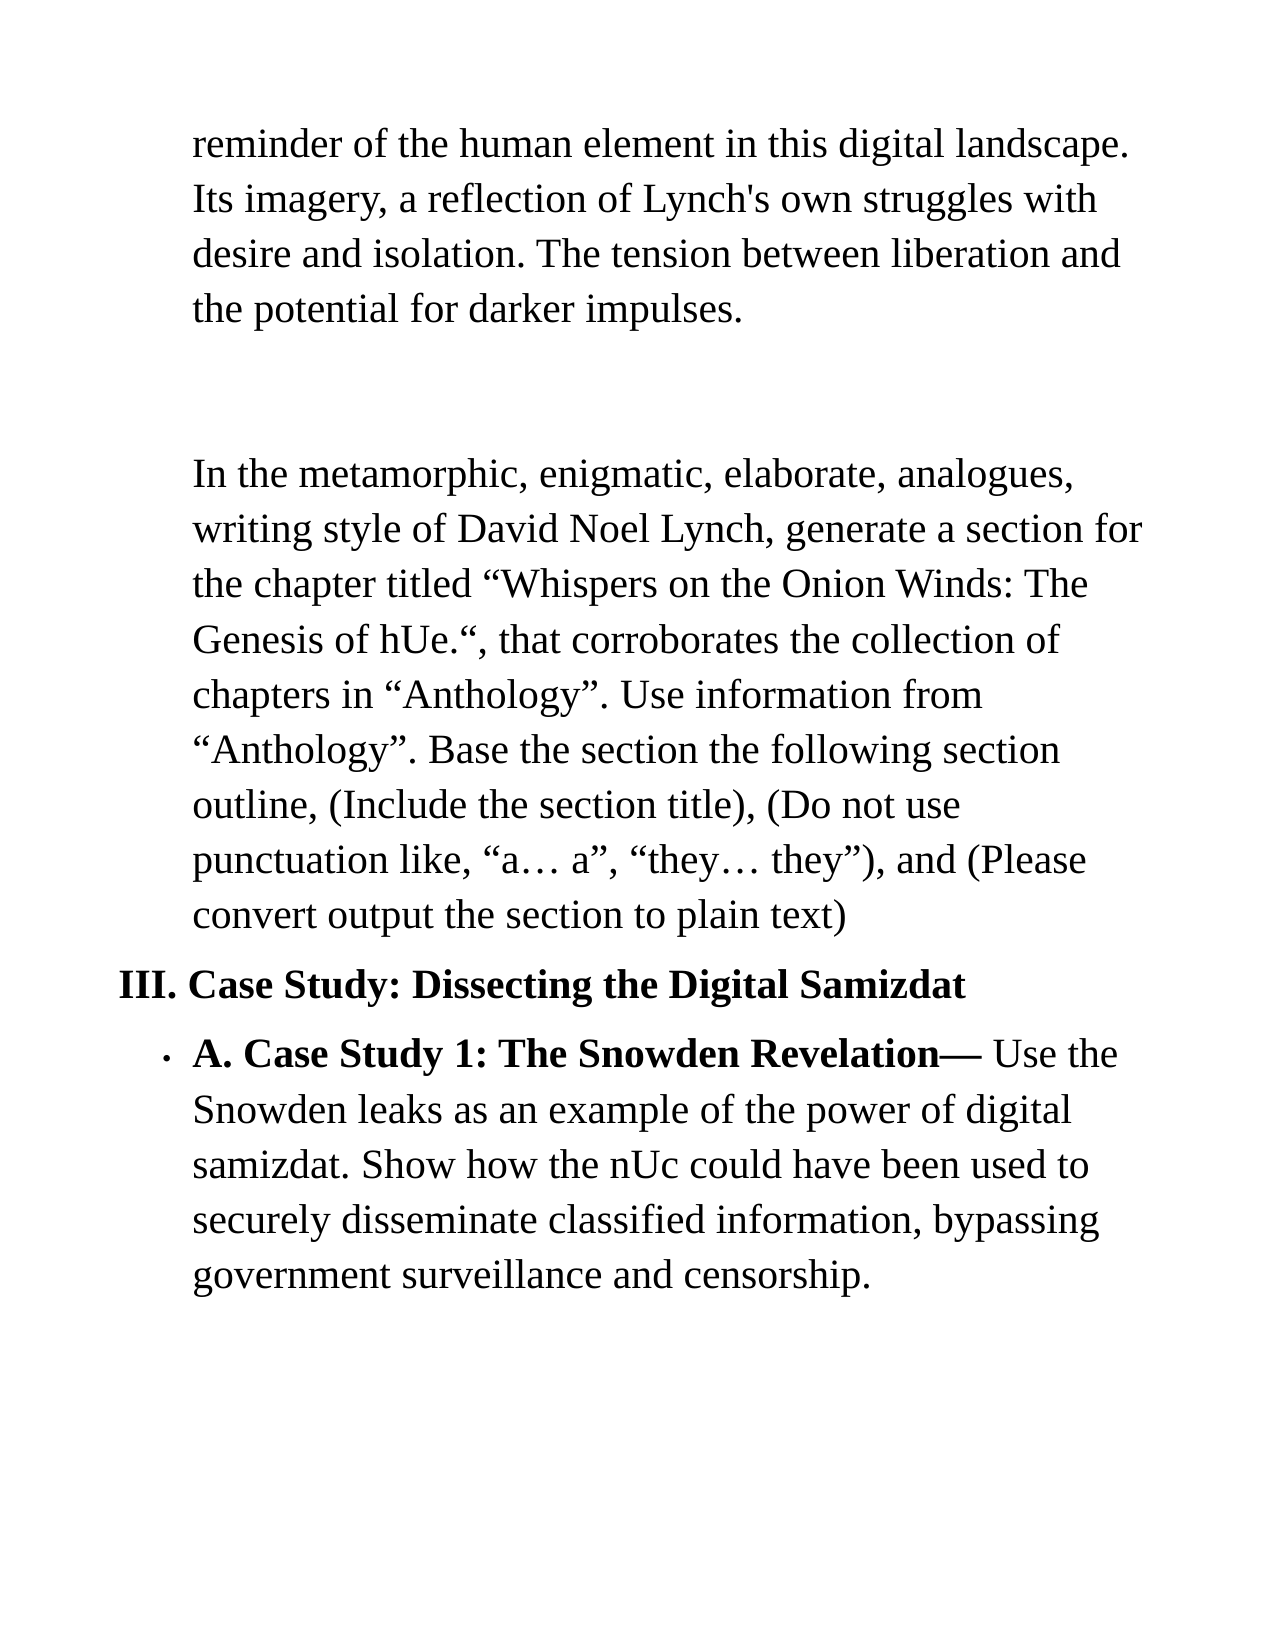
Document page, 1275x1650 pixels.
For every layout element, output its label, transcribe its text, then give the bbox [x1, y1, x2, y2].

list reminder of the human element in this digital landscape. Its imagery, a reflection of Lynch's own struggles with desire and isolation. The tension between liberation and the potential for darker impulses. In the metamorphic, enigmatic, elaborate, analogues, writing style of David Noel Lynch, generate a section for the chapter titled “Whispers on the Onion Winds: The Genesis of hUe.“, that corroborates the collection of chapters in “Anthology”. Use information from “Anthology”. Base the section the following section outline, (Include the section title), (Do not use punctuation like, “a… a”, “they… they”), and (Please convert output the section to plain text) [162, 118, 1157, 937]
text III. Case Study: Dissecting the Digital Samizdat [118, 959, 1157, 1007]
list A. Case Study 1: The Snowden Revelation— Use the Snowden leaks as an example of the power of digital samizdat. Show how the nUc could have been used to securely disseminate classified information, bypassing government surveillance and censorship. [162, 1029, 1157, 1518]
